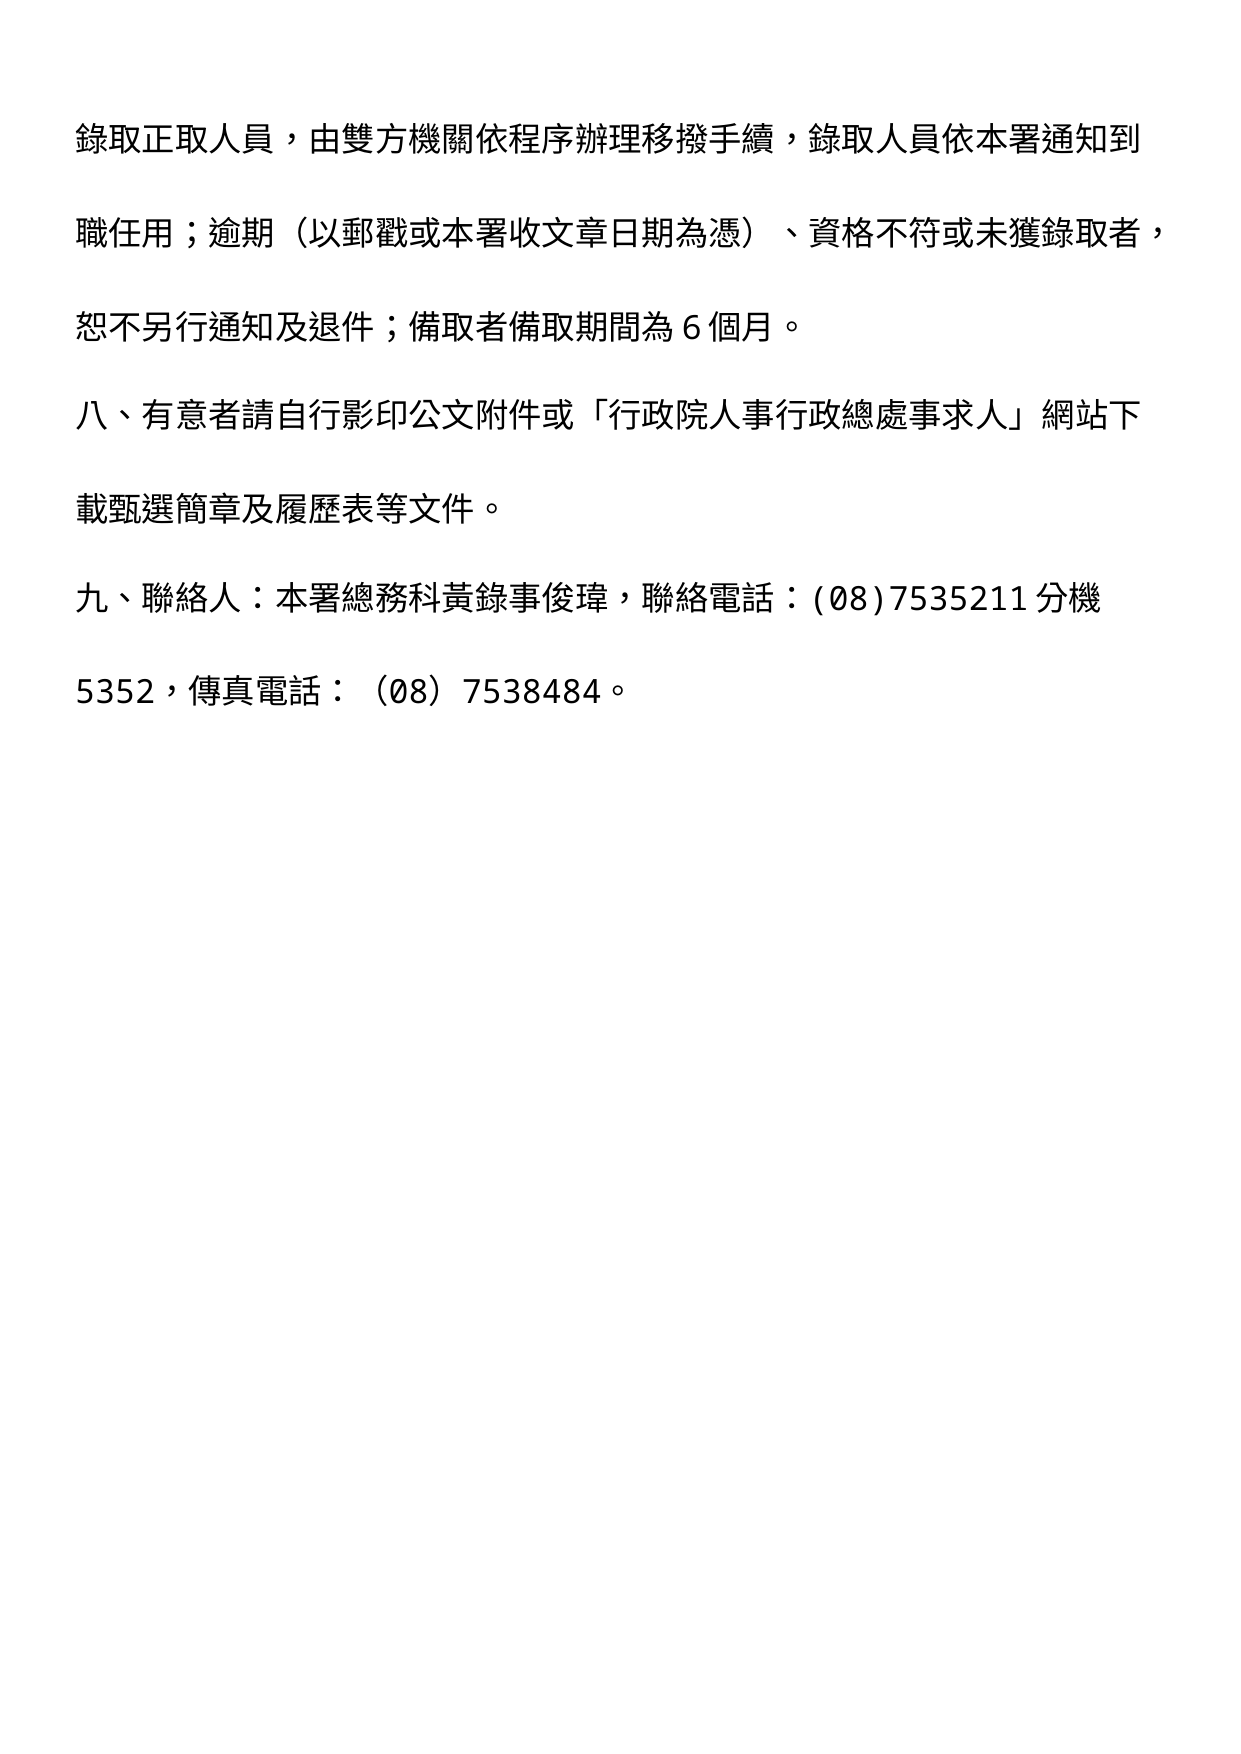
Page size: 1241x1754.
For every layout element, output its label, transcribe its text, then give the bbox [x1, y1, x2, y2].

text 九、聯絡人：本署總務科黃錄事俊瑋，聯絡電話：(08)7535211分機5352，傳真電話：（08）7538484。 [75, 554, 1165, 710]
text 八、有意者請自行影印公文附件或「行政院人事行政總處事求人」網站下載甄選簡章及履歷表等文件。 [75, 372, 1165, 528]
text 七、面試甄選：資格條件經書面審查合格者，擇期通知參加面談，經甄選錄取正取人員，由雙方機關依程序辦理移撥手續，錄取人員依本署通知到職任用；逾期（以郵戳或本署收文章日期為憑）、資格不符或未獲錄取者，恕不另行通知及退件；備取者備取期間為6個月。 [75, 96, 1165, 346]
